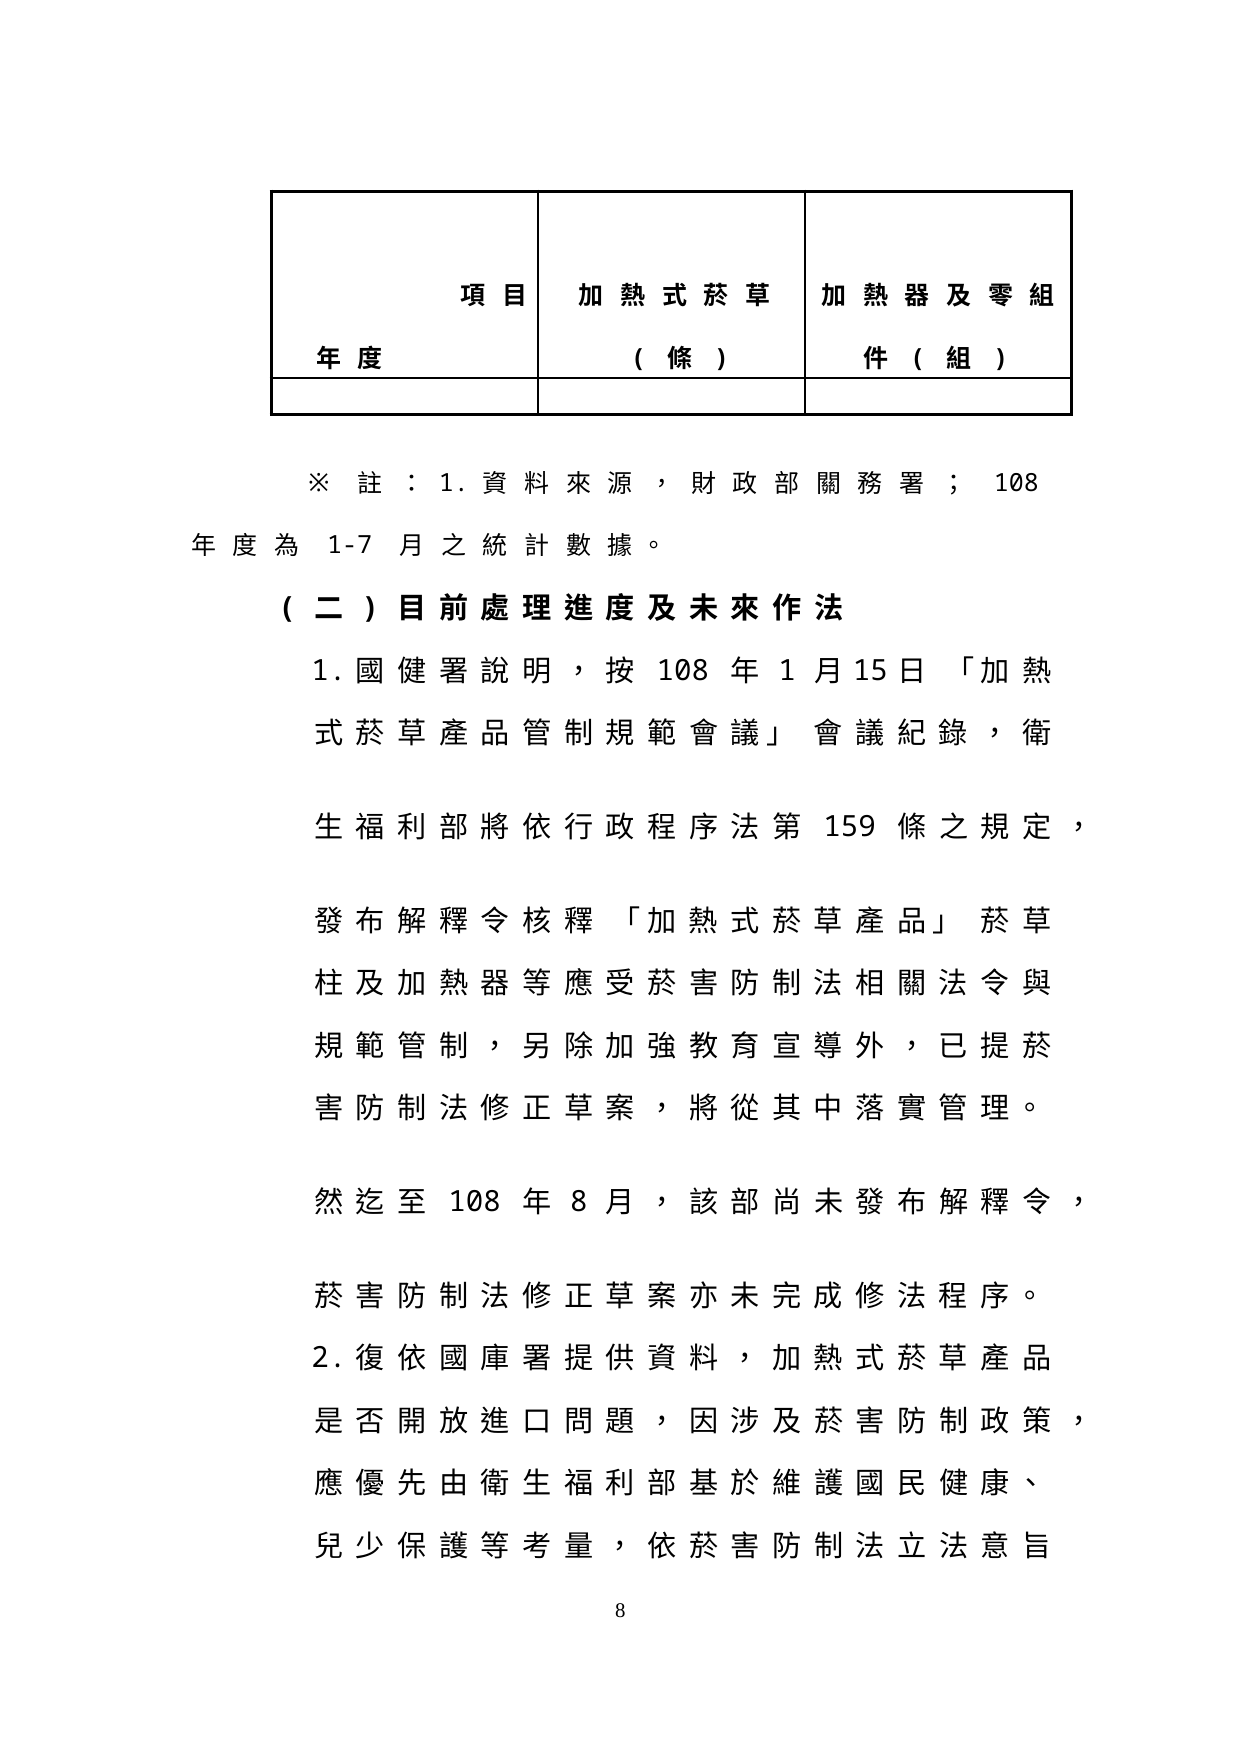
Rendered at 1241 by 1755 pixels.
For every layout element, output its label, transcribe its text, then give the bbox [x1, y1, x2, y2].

text 1.國健署說明，按108年1月15日「加熱式菸草產品管制規範會議」會議紀錄，衛生福利部將依行政程序法第159條之規定，發布解釋令核釋「加熱式菸草產品」菸草柱及加熱器等應受菸害防制法相關法令與規範管制，另除加強教育宣導外，已提菸害防制法修正草案，將從其中落實管理。然迄至108年8月，該部尚未發布解釋令，菸害防制法修正草案亦未完成修法程序。 [271, 627, 1058, 1314]
text 2.復依國庫署提供資料，加熱式菸草產品是否開放進口問題，因涉及菸害防制政策，應優先由衛生福利部基於維護國民健康、兒少保護等考量，依菸害防制法立法意旨審慎評估，該署配合辦理。至關務署將俟相關主管機關釐清產品屬性及適用法規後，再憑以執行後續處理程序。 [271, 1314, 1058, 1564]
text ※註：1.資料來源，財政部關務署；108年度為1-7月之統計數據。 [183, 439, 1058, 564]
table_cell 合計 [273, 379, 537, 412]
table_header 加熱器及零組件(組) [806, 193, 1070, 377]
table_cell 44,035 [539, 379, 804, 412]
table_header 加熱式菸草(條) [539, 193, 804, 377]
text (二)目前處理進度及未來作法 [242, 564, 1058, 627]
table_cell 985 [806, 379, 1070, 412]
table_header 項目 年度 [273, 193, 537, 377]
